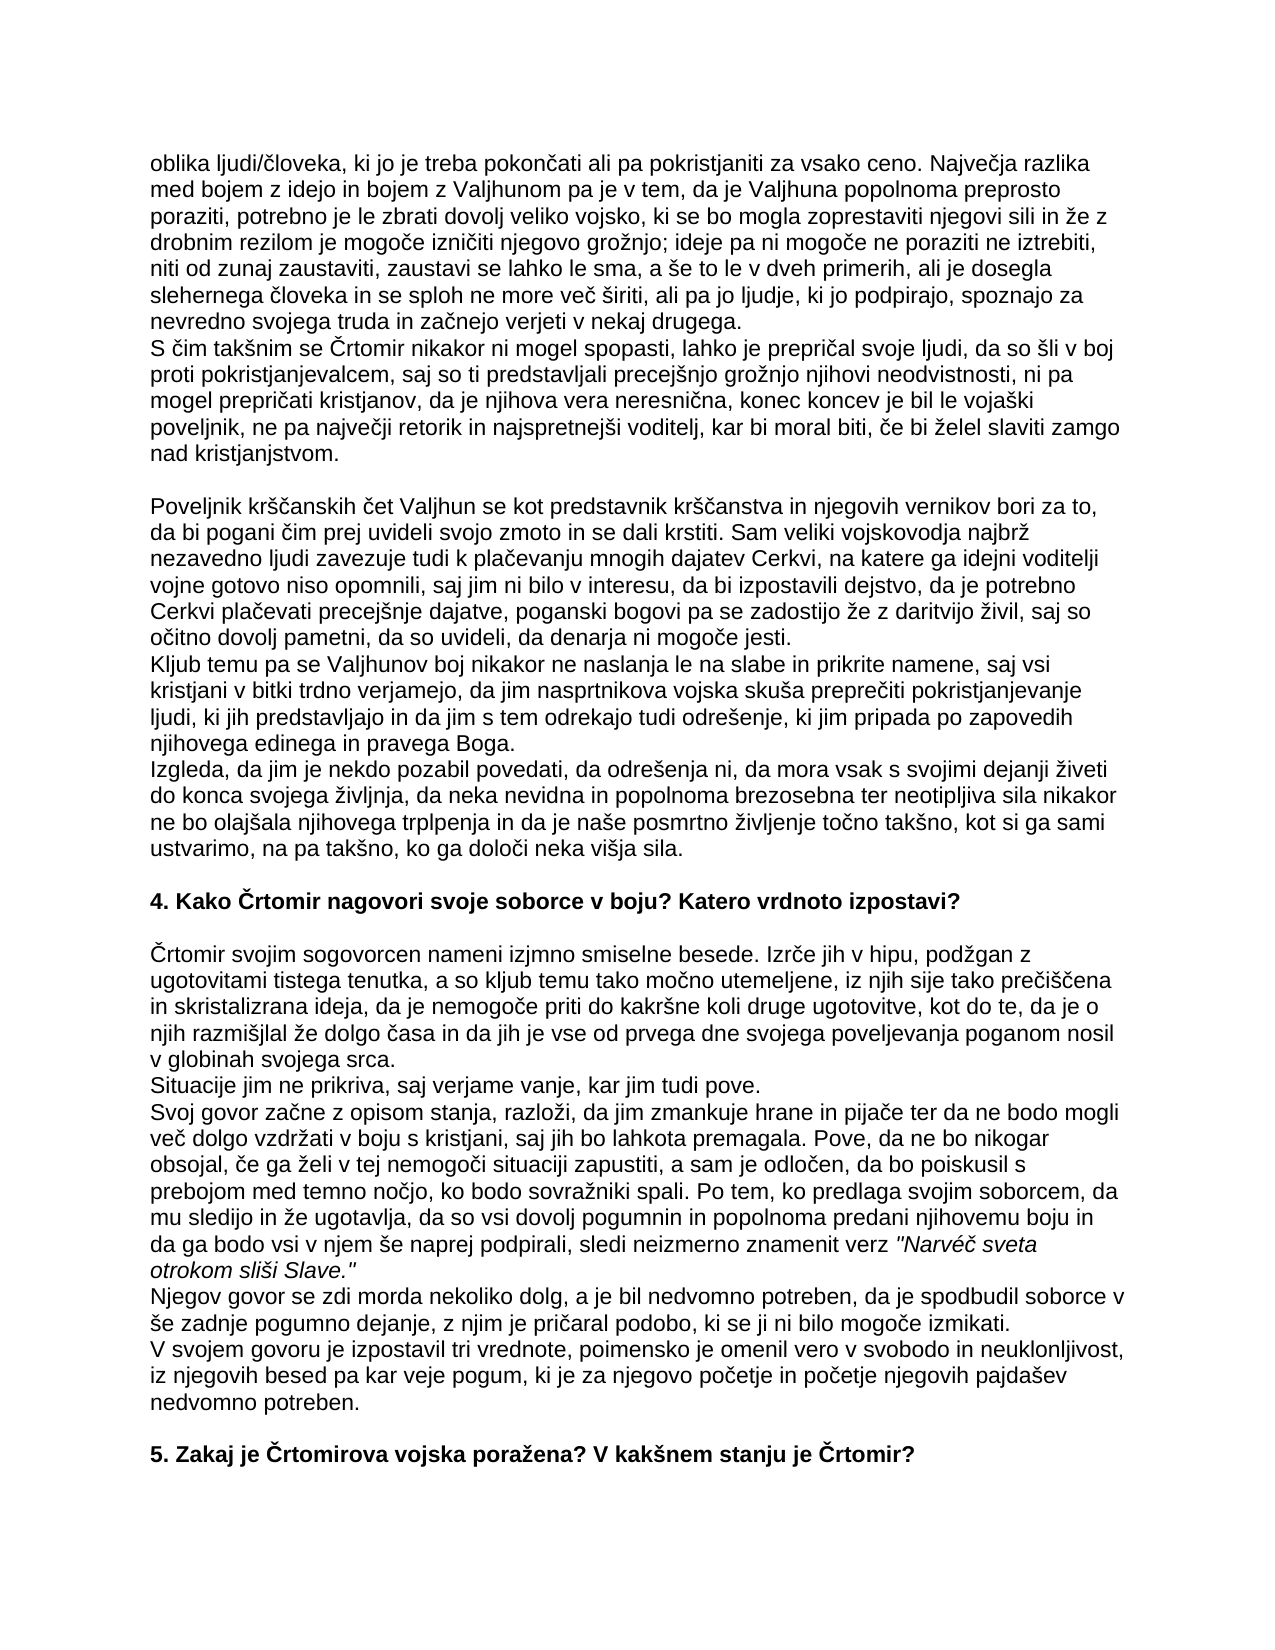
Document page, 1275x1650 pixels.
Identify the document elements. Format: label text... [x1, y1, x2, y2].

text 5. Zakaj je Črtomirova vojska poražena? V kakšnem stanju je Črtomir? [150, 1441, 1125, 1468]
text Črtomir svojim sogovorcen nameni izjmno smiselne besede. Izrče jih v hipu, podžgan z ugotovitami tistega tenutka, a so kljub temu tako močno utemeljene, iz njih sije tako prečiščena in skristalizrana ideja, da je nemogoče priti do kakršne koli druge ugotovitve, kot do te, da je o njih razmišjlal že dolgo časa in da jih je vse od prvega dne svojega poveljevanja poganom nosil v globinah svojega srca. [150, 941, 1125, 1072]
text Poveljnik krščanskih čet Valjhun se kot predstavnik krščanstva in njegovih vernikov bori za to, da bi pogani čim prej uvideli svojo zmoto in se dali krstiti. Sam veliki vojskovodja najbrž nezavedno ljudi zavezuje tudi k plačevanju mnogih dajatev Cerkvi, na katere ga idejni voditelji vojne gotovo niso opomnili, saj jim ni bilo v interesu, da bi izpostavili dejstvo, da je potrebno Cerkvi plačevati precejšnje dajatve, poganski bogovi pa se zadostijo že z daritvijo živil, saj so očitno dovolj pametni, da so uvideli, da denarja ni mogoče jesti. [150, 493, 1125, 651]
text Izgleda, da jim je nekdo pozabil povedati, da odrešenja ni, da mora vsak s svojimi dejanji živeti do konca svojega življnja, da neka nevidna in popolnoma brezosebna ter neotipljiva sila nikakor ne bo olajšala njihovega trplpenja in da je naše posmrtno življenje točno takšno, kot si ga sami ustvarimo, na pa takšno, ko ga določi neka višja sila. [150, 756, 1125, 862]
text Kljub temu pa se Valjhunov boj nikakor ne naslanja le na slabe in prikrite namene, saj vsi kristjani v bitki trdno verjamejo, da jim nasprtnikova vojska skuša preprečiti pokristjanjevanje ljudi, ki jih predstavljajo in da jim s tem odrekajo tudi odrešenje, ki jim pripada po zapovedih njihovega edinega in pravega Boga. [150, 651, 1125, 756]
text 4. Kako Črtomir nagovori svoje soborce v boju? Katero vrdnoto izpostavi? [150, 888, 1125, 914]
text Njegov govor se zdi morda nekoliko dolg, a je bil nedvomno potreben, da je spodbudil soborce v še zadnje pogumno dejanje, z njim je pričaral podobo, ki se ji ni bilo mogoče izmikati. [150, 1283, 1125, 1336]
text S čim takšnim se Črtomir nikakor ni mogel spopasti, lahko je prepričal svoje ljudi, da so šli v boj proti pokristjanjevalcem, saj so ti predstavljali precejšnjo grožnjo njihovi neodvistnosti, ni pa mogel prepričati kristjanov, da je njihova vera neresnična, konec koncev je bil le vojaški poveljnik, ne pa največji retorik in najspretnejši voditelj, kar bi moral biti, če bi želel slaviti zamgo nad kristjanjstvom. [150, 334, 1125, 466]
text V svojem govoru je izpostavil tri vrednote, poimensko je omenil vero v svobodo in neuklonljivost, iz njegovih besed pa kar veje pogum, ki je za njegovo početje in početje njegovih pajdašev nedvomno potreben. [150, 1336, 1125, 1415]
text Situacije jim ne prikriva, saj verjame vanje, kar jim tudi pove. [150, 1072, 1125, 1099]
text oblika ljudi/človeka, ki jo je treba pokončati ali pa pokristjaniti za vsako ceno. Največja razlika med bojem z idejo in bojem z Valjhunom pa je v tem, da je Valjhuna popolnoma preprosto poraziti, potrebno je le zbrati dovolj veliko vojsko, ki se bo mogla zoprestaviti njegovi sili in že z drobnim rezilom je mogoče izničiti njegovo grožnjo; ideje pa ni mogoče ne poraziti ne iztrebiti, niti od zunaj zaustaviti, zaustavi se lahko le sma, a še to le v dveh primerih, ali je dosegla slehernega človeka in se sploh ne more več širiti, ali pa jo ljudje, ki jo podpirajo, spoznajo za nevredno svojega truda in začnejo verjeti v nekaj drugega. [150, 150, 1125, 334]
text Svoj govor začne z opisom stanja, razloži, da jim zmankuje hrane in pijače ter da ne bodo mogli več dolgo vzdržati v boju s kristjani, saj jih bo lahkota premagala. Pove, da ne bo nikogar obsojal, če ga želi v tej nemogoči situaciji zapustiti, a sam je odločen, da bo poiskusil s prebojom med temno nočjo, ko bodo sovražniki spali. Po tem, ko predlaga svojim soborcem, da mu sledijo in že ugotavlja, da so vsi dovolj pogumnin in popolnoma predani njihovemu boju in da ga bodo vsi v njem še naprej podpirali, sledi neizmerno znamenit verz "Narvéč sveta otrokom sliši Slave." [150, 1099, 1125, 1283]
